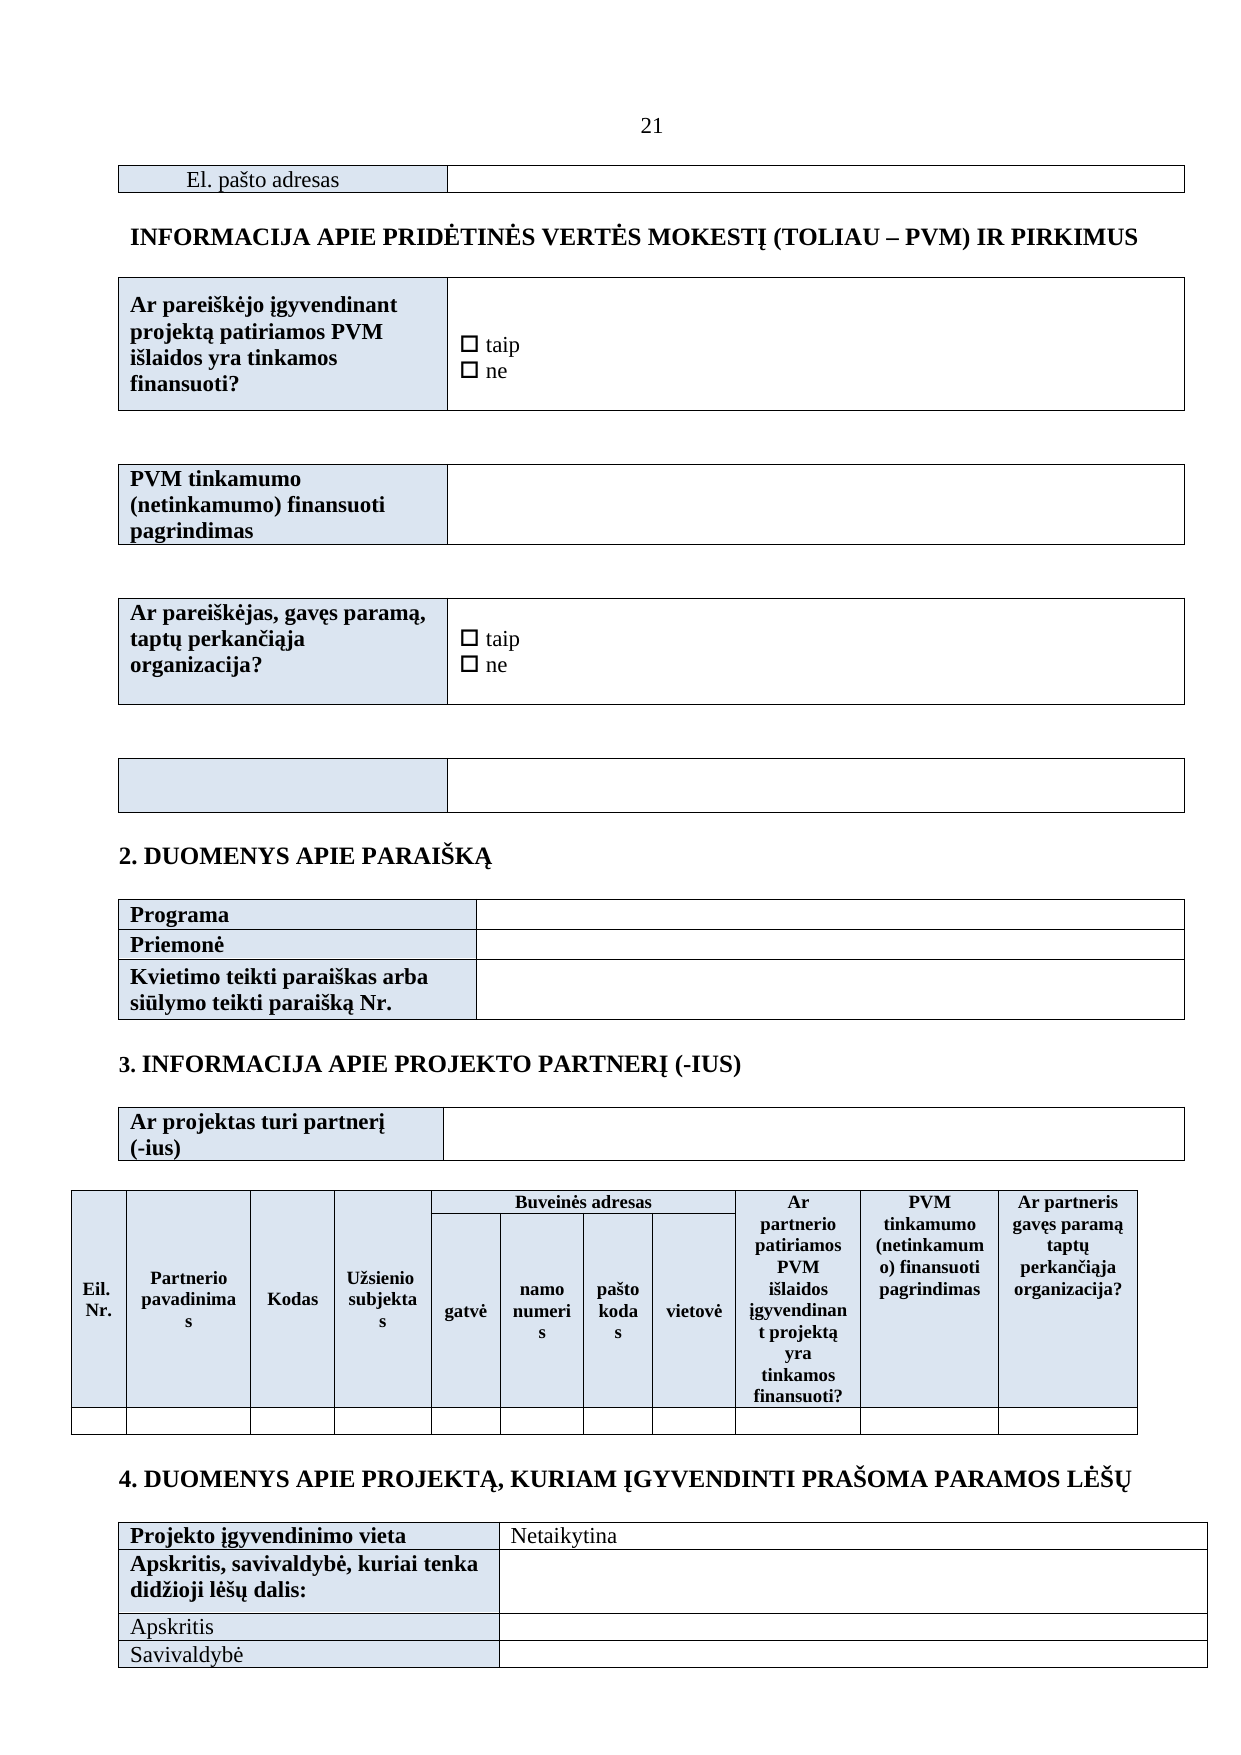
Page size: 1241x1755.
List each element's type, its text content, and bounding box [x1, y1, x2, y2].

table_cell Apskritis [119, 1614, 499, 1640]
table_cell [477, 930, 1184, 958]
table_cell [432, 1408, 500, 1434]
table_cell pašto kodas [584, 1214, 652, 1407]
table_cell [448, 438, 1185, 464]
table_cell [500, 1550, 1207, 1612]
table_header Eil. Nr. [72, 1191, 126, 1407]
table_cell  taip  ne [448, 599, 1184, 704]
table_cell [127, 1408, 250, 1434]
table_cell PVM tinkamumo (netinkamumo) finansuoti pagrindimas [119, 465, 447, 544]
table_header Buveinės adresas [432, 1191, 735, 1213]
table_cell [119, 438, 448, 464]
table_header PVM tinkamumo (netinkamumo) finansuoti pagrindimas [861, 1191, 998, 1407]
table_cell [119, 545, 1185, 571]
table_header Kodas [251, 1191, 334, 1407]
table_cell [501, 1408, 583, 1434]
table_header Ar partneris gavęs paramą taptų perkančiąja organizacija? [999, 1191, 1137, 1407]
text 4. DUOMENYS APIE PROJEKTĄ, KURIAM ĮGYVENDINTI PRAŠOMA PARAMOS LĖŠŲ [119, 1464, 1185, 1493]
table_cell [335, 1408, 431, 1434]
table_header Projekto įgyvendinimo vieta [119, 1523, 499, 1549]
table_header Programa [119, 900, 476, 929]
table_cell [584, 1408, 652, 1434]
table_cell [119, 411, 1185, 437]
table_cell gatvė [432, 1214, 500, 1407]
table_cell [653, 1408, 735, 1434]
table_cell [251, 1408, 334, 1434]
table_cell vietovė [653, 1214, 735, 1407]
table_cell namo numeris [501, 1214, 583, 1407]
table_cell Priemonė [119, 930, 476, 958]
table_cell El. pašto adresas [119, 166, 447, 192]
table_cell Ar pareiškėjo įgyvendinant projektą patiriamos PVM išlaidos yra tinkamos finansuoti? [119, 278, 447, 410]
table_cell [999, 1408, 1137, 1434]
table_header Ar projektas turi partnerį (-ius) [119, 1108, 443, 1160]
table_header [477, 900, 1184, 929]
table_cell [500, 1641, 1207, 1667]
table_cell INFORMACIJA APIE PRIDĖTINĖS VERTĖS MOKESTĮ (TOLIAU – PVM) IR PIRKIMUS [119, 222, 1185, 277]
text 3. INFORMACIJA APIE PROJEKTO PARTNERĮ (-IUS) [119, 1049, 1185, 1078]
table_cell [736, 1408, 860, 1434]
table_cell [477, 960, 1184, 1019]
table_header [448, 759, 1184, 812]
table_header Ar partnerio patiriamos PVM išlaidos įgyvendinant projektą yra tinkamos finansuoti? [736, 1191, 860, 1407]
table_header [119, 759, 447, 812]
text 2. DUOMENYS APIE PARAIŠKĄ [119, 841, 1185, 870]
table_cell Kvietimo teikti paraiškas arba siūlymo teikti paraišką Nr. [119, 960, 476, 1019]
table_cell  taip  ne [448, 278, 1184, 410]
table_header Partnerio pavadinimas [127, 1191, 250, 1407]
table_cell [448, 571, 1185, 598]
table_cell Savivaldybė [119, 1641, 499, 1667]
table_cell [448, 465, 1184, 544]
table_cell [448, 166, 1184, 192]
table_header Užsienio subjektas [335, 1191, 431, 1407]
table_header [444, 1108, 1184, 1160]
table_cell [861, 1408, 998, 1434]
table_cell [500, 1614, 1207, 1640]
table_cell [448, 193, 1185, 222]
table_cell Apskritis, savivaldybė, kuriai tenka didžioji lėšų dalis: [119, 1550, 499, 1612]
table_cell [119, 571, 448, 598]
table_cell [119, 193, 448, 222]
table_header Netaikytina [500, 1523, 1207, 1549]
table_cell Ar pareiškėjas, gavęs paramą, taptų perkančiąja organizacija? [119, 599, 447, 704]
table_cell [72, 1408, 126, 1434]
